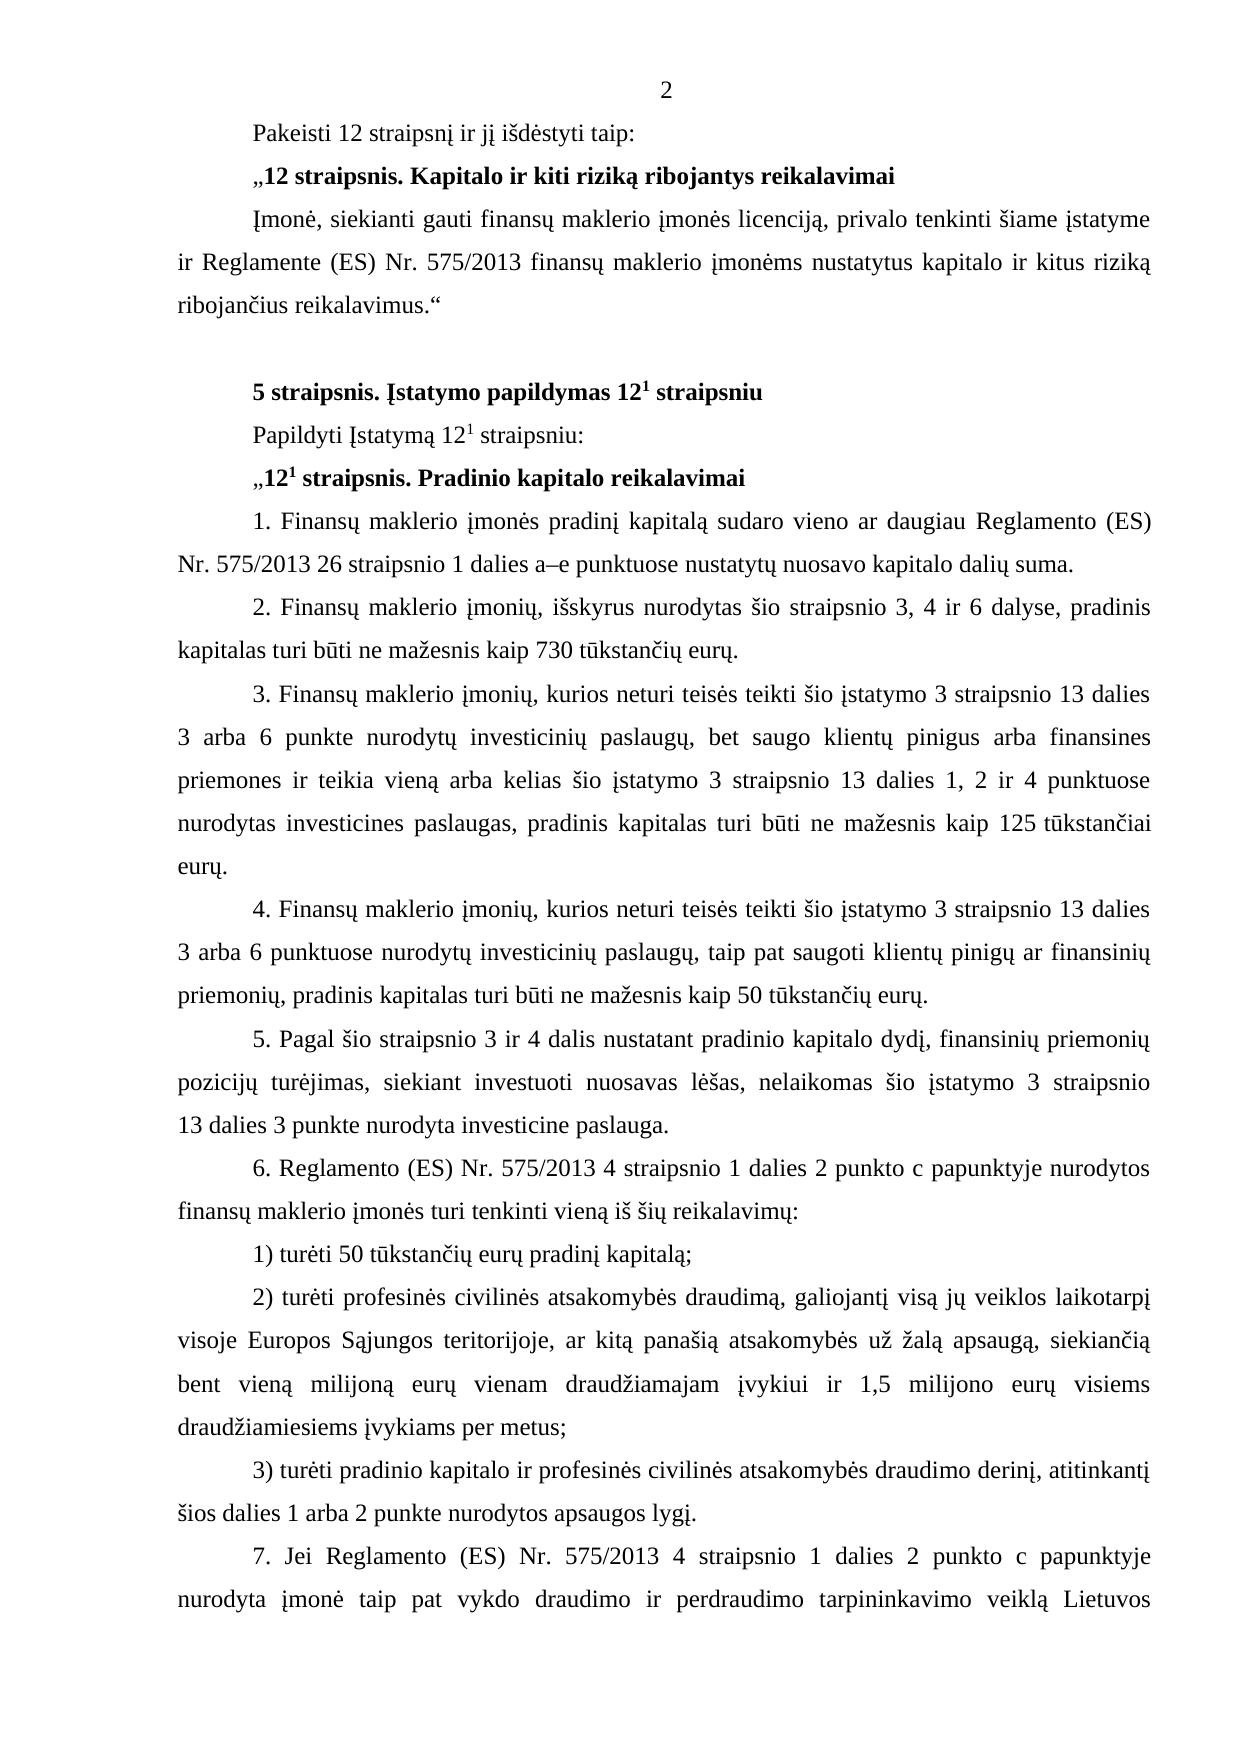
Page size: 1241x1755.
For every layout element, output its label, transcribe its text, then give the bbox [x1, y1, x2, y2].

text 2) turėti profesinės civilinės atsakomybės draudimą, galiojantį visą jų veiklos laikotarpį visoje Europos Sąjungos teritorijoje, ar kitą panašią atsakomybės už žalą apsaugą, siekiančią bent vieną milijoną eurų vienam draudžiamajam įvykiui ir 1,5 milijono eurų visiems draudžiamiesiems įvykiams per metus; [177, 1282, 1152, 1441]
text Įmonė, siekianti gauti finansų maklerio įmonės licenciją, privalo tenkinti šiame įstatyme ir Reglamente (ES) Nr. 575/2013 finansų maklerio įmonėms nustatytus kapitalo ir kitus riziką ribojančius reikalavimus.“ [177, 204, 1152, 319]
text 1) turėti 50 tūkstančių eurų pradinį kapitalą; [177, 1239, 1152, 1268]
text 5 straipsnis. Įstatymo papildymas 121 straipsniu [177, 377, 1152, 406]
text 7. Jei Reglamento (ES) Nr. 575/2013 4 straipsnio 1 dalies 2 punkto c papunktyje nurodyta įmonė taip pat vykdo draudimo ir perdraudimo tarpininkavimo veiklą Lietuvos [177, 1541, 1152, 1613]
text 6. Reglamento (ES) Nr. 575/2013 4 straipsnio 1 dalies 2 punkto c papunktyje nurodytos finansų maklerio įmonės turi tenkinti vieną iš šių reikalavimų: [177, 1153, 1152, 1225]
text Papildyti Įstatymą 121 straipsniu: [177, 420, 1152, 449]
text „12 straipsnis. Kapitalo ir kiti riziką ribojantys reikalavimai [177, 161, 1152, 190]
text „121 straipsnis. Pradinio kapitalo reikalavimai [177, 463, 1152, 492]
text 3. Finansų maklerio įmonių, kurios neturi teisės teikti šio įstatymo 3 straipsnio 13 dalies 3 arba 6 punkte nurodytų investicinių paslaugų, bet saugo klientų pinigus arba finansines priemones ir teikia vieną arba kelias šio įstatymo 3 straipsnio 13 dalies 1, 2 ir 4 punktuose nurodytas investicines paslaugas, pradinis kapitalas turi būti ne mažesnis kaip 125 tūkstančiai eurų. [177, 679, 1152, 880]
text 3) turėti pradinio kapitalo ir profesinės civilinės atsakomybės draudimo derinį, atitinkantį šios dalies 1 arba 2 punkte nurodytos apsaugos lygį. [177, 1455, 1152, 1527]
text Pakeisti 12 straipsnį ir jį išdėstyti taip: [177, 118, 1152, 147]
text 2. Finansų maklerio įmonių, išskyrus nurodytas šio straipsnio 3, 4 ir 6 dalyse, pradinis kapitalas turi būti ne mažesnis kaip 730 tūkstančių eurų. [177, 592, 1152, 664]
text 4. Finansų maklerio įmonių, kurios neturi teisės teikti šio įstatymo 3 straipsnio 13 dalies 3 arba 6 punktuose nurodytų investicinių paslaugų, taip pat saugoti klientų pinigų ar finansinių priemonių, pradinis kapitalas turi būti ne mažesnis kaip 50 tūkstančių eurų. [177, 894, 1152, 1009]
text 5. Pagal šio straipsnio 3 ir 4 dalis nustatant pradinio kapitalo dydį, finansinių priemonių pozicijų turėjimas, siekiant investuoti nuosavas lėšas, nelaikomas šio įstatymo 3 straipsnio 13 dalies 3 punkte nurodyta investicine paslauga. [177, 1024, 1152, 1139]
text 1. Finansų maklerio įmonės pradinį kapitalą sudaro vieno ar daugiau Reglamento (ES) Nr. 575/2013 26 straipsnio 1 dalies a–e punktuose nustatytų nuosavo kapitalo dalių suma. [177, 506, 1152, 578]
